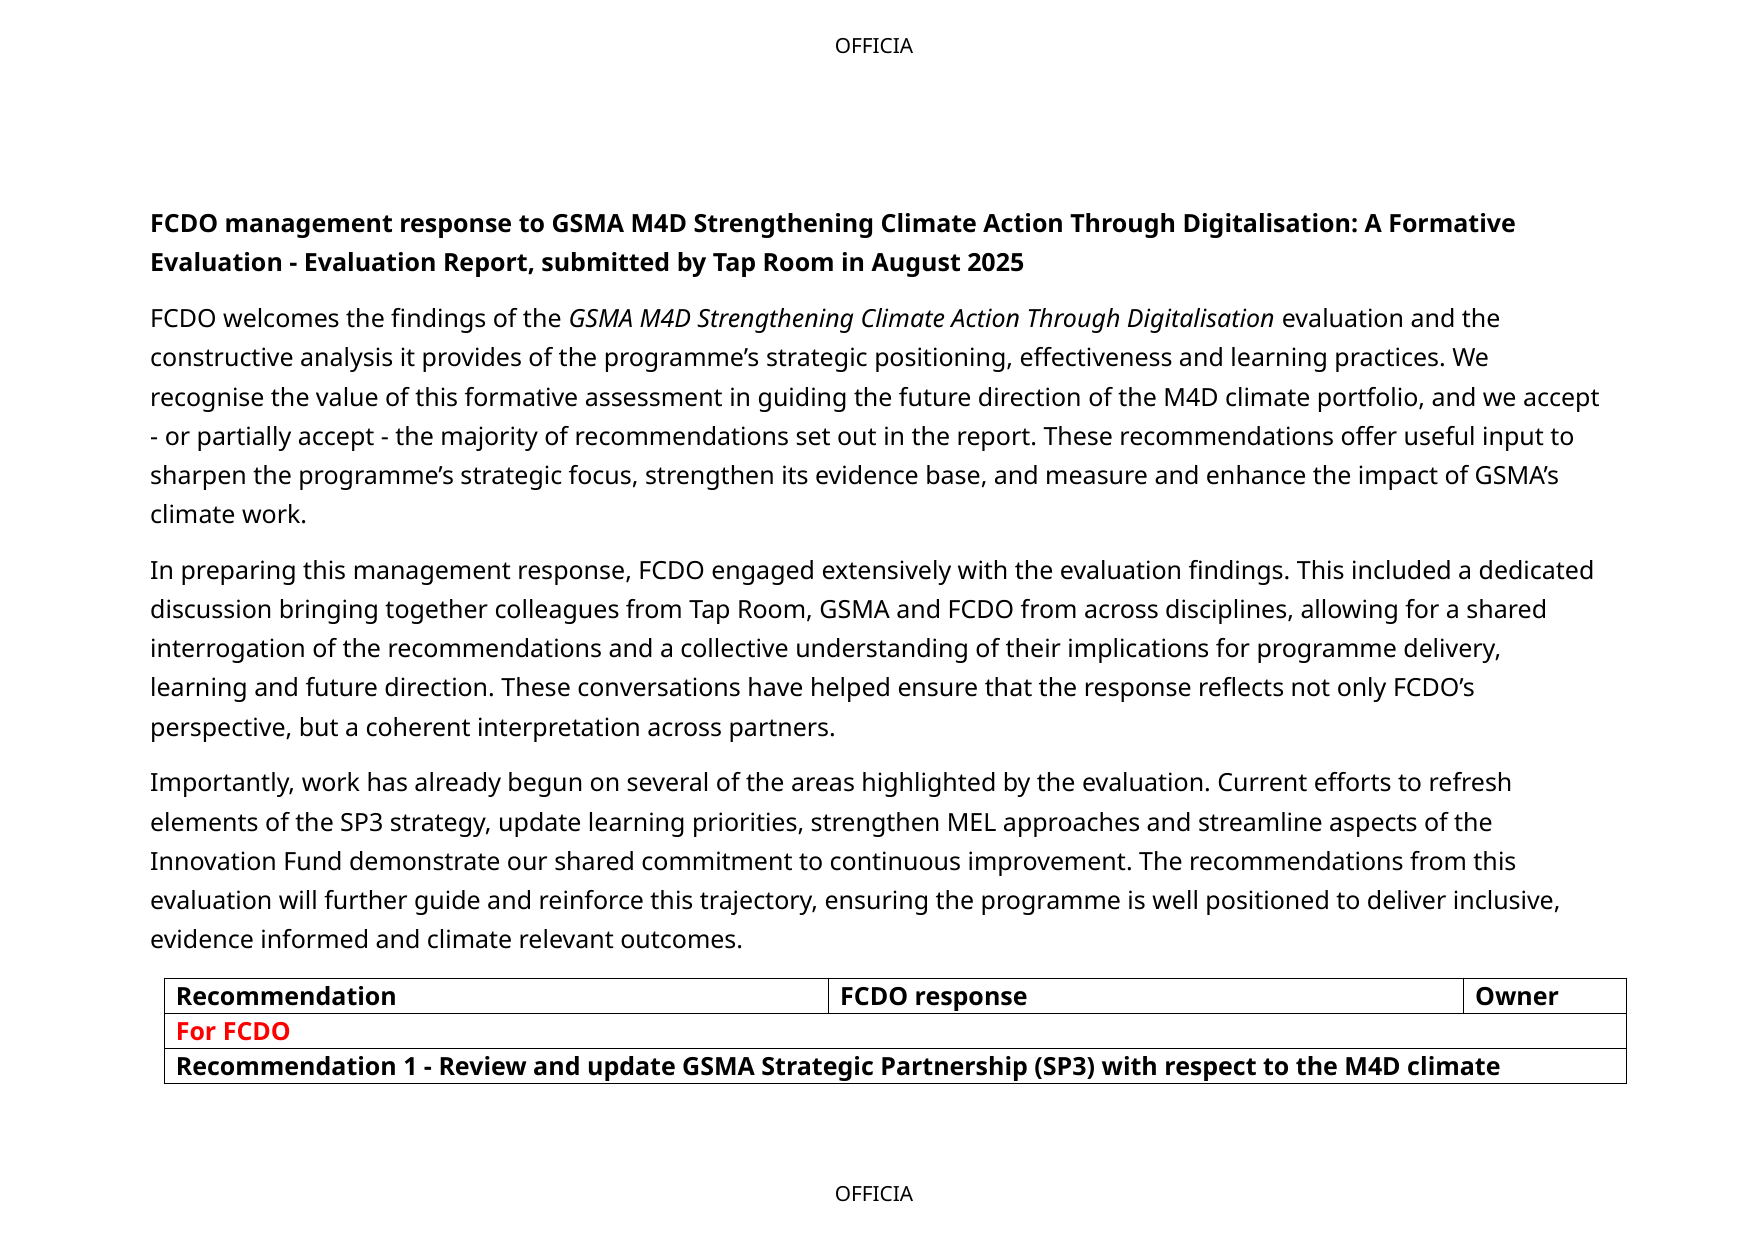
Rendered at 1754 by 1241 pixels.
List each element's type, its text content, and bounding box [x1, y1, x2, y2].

text In preparing this management response, FCDO engaged extensively with the evaluation findings. This included a dedicated discussion bringing together colleagues from Tap Room, GSMA and FCDO from across disciplines, allowing for a shared interrogation of the recommendations and a collective understanding of their implications for programme delivery, learning and future direction. These conversations have helped ensure that the response reflects not only FCDO’s perspective, but a coherent interpretation across partners. [150, 552, 1604, 743]
text FCDO management response to GSMA M4D Strengthening Climate Action Through Digitalisation: A Formative Evaluation - Evaluation Report, submitted by Tap Room in August 2025 [150, 206, 1604, 279]
table_cell For FCDO [165, 1014, 1626, 1048]
text Importantly, work has already begun on several of the areas highlighted by the evaluation. Current efforts to refresh elements of the SP3 strategy, update learning priorities, strengthen MEL approaches and streamline aspects of the Innovation Fund demonstrate our shared commitment to continuous improvement. The recommendations from this evaluation will further guide and reinforce this trajectory, ensuring the programme is well positioned to deliver inclusive, evidence informed and climate relevant outcomes. [150, 765, 1604, 956]
table_header Owner [1464, 979, 1626, 1013]
table_cell Recommendation 1 - Review and update GSMA Strategic Partnership (SP3) with respect to the M4D climate [165, 1049, 1626, 1083]
table_header Recommendation [165, 979, 828, 1013]
table_header FCDO response [829, 979, 1463, 1013]
text FCDO welcomes the findings of the GSMA M4D Strengthening Climate Action Through Digitalisation evaluation and the constructive analysis it provides of the programme’s strategic positioning, effectiveness and learning practices. We recognise the value of this formative assessment in guiding the future direction of the M4D climate portfolio, and we accept - or partially accept - the majority of recommendations set out in the report. These recommendations offer useful input to sharpen the programme’s strategic focus, strengthen its evidence base, and measure and enhance the impact of GSMA’s climate work. [150, 301, 1604, 531]
